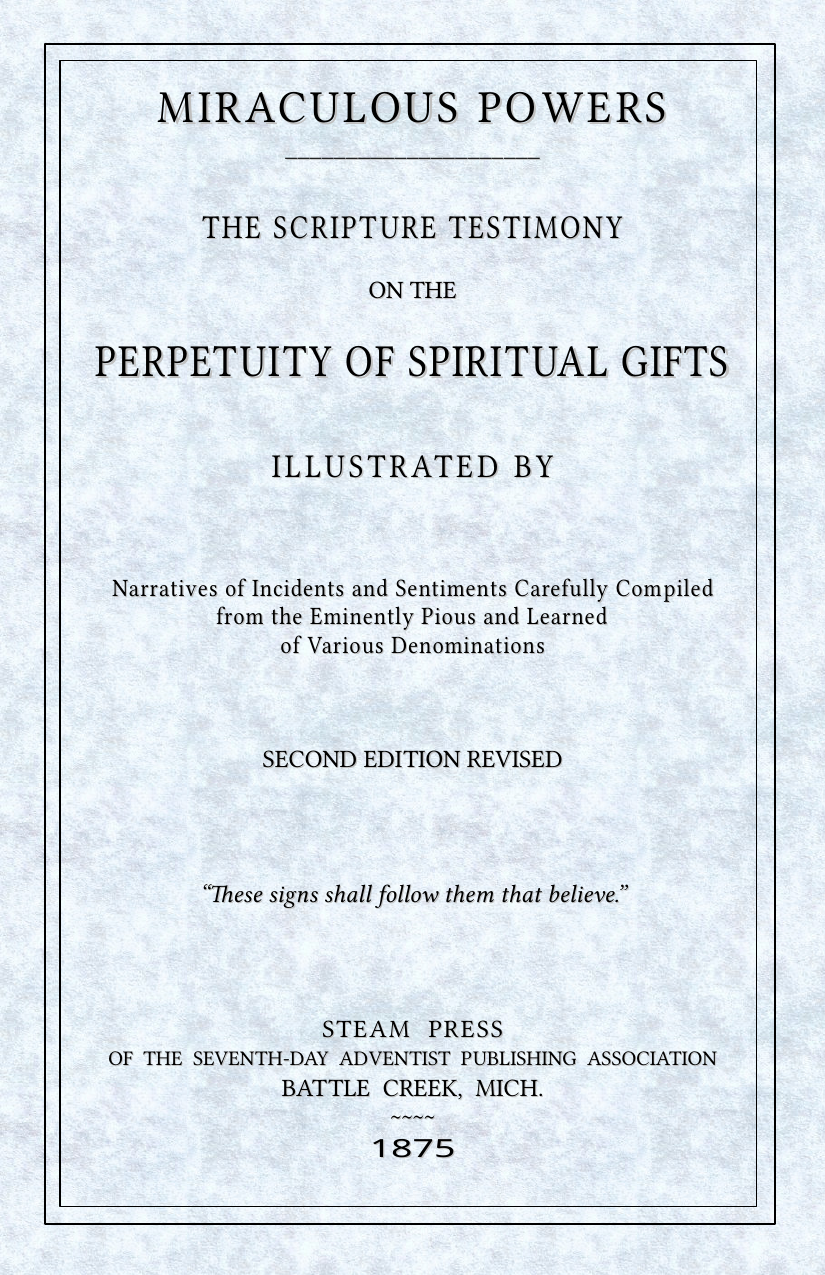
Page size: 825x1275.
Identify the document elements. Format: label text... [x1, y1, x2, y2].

picture [46, 909, 59, 1016]
text [0, 1047, 44, 1071]
text [0, 1131, 44, 1165]
picture [61, 659, 756, 745]
text [776, 745, 825, 774]
picture [757, 305, 774, 335]
text SECOND EDITION REVISED [61, 745, 756, 774]
picture [776, 659, 825, 745]
picture [0, 246, 44, 276]
picture [0, 0, 825, 81]
text [0, 745, 44, 774]
text [776, 447, 825, 485]
text [46, 335, 59, 387]
picture [757, 485, 774, 574]
picture [757, 659, 774, 745]
text OF THE SEVENTH-DAY ADVENTIST PUBLISHING ASSOCIATION [61, 1047, 756, 1071]
text [46, 276, 59, 305]
text [757, 276, 774, 305]
text [0, 81, 44, 133]
picture [61, 61, 756, 81]
picture [0, 1165, 825, 1275]
text [757, 1131, 774, 1165]
picture [46, 659, 59, 745]
text [46, 447, 59, 485]
picture [46, 485, 59, 574]
text [776, 1131, 825, 1165]
text [776, 880, 825, 909]
picture [776, 305, 825, 335]
picture [0, 485, 44, 574]
text [776, 335, 825, 387]
picture [61, 387, 756, 447]
picture [46, 45, 774, 81]
picture [776, 387, 825, 447]
picture [61, 305, 756, 335]
picture [46, 774, 59, 880]
text [757, 208, 774, 246]
picture [46, 162, 59, 208]
text [0, 335, 44, 387]
text MIRACULOUS POWERS [61, 81, 756, 133]
text [776, 81, 825, 133]
text [776, 208, 825, 246]
picture [776, 909, 825, 1016]
picture [0, 162, 44, 208]
text [757, 745, 774, 774]
text [757, 133, 774, 162]
text [0, 602, 44, 659]
picture [757, 387, 774, 447]
text “These signs shall follow them that believe.” [61, 880, 756, 909]
text [46, 1131, 59, 1165]
text [757, 1016, 774, 1044]
text [0, 208, 44, 246]
text _____________________ [61, 133, 756, 162]
text Narratives of Incidents and Sentiments Carefully Compiled [61, 574, 756, 602]
text [0, 1016, 44, 1044]
picture [61, 485, 756, 574]
text [776, 1016, 825, 1044]
picture [61, 246, 756, 276]
picture [0, 909, 44, 1016]
text [0, 133, 44, 162]
text STEAM PRESS [61, 1016, 756, 1044]
text [0, 1074, 44, 1102]
text ON THE [61, 276, 756, 305]
text ILLUSTRATED BY [61, 447, 756, 485]
picture [0, 387, 44, 447]
text [46, 81, 59, 133]
text [46, 1102, 59, 1131]
text [0, 447, 44, 485]
picture [46, 246, 59, 276]
text [757, 1074, 774, 1102]
picture [776, 774, 825, 880]
text [757, 81, 774, 133]
text [757, 447, 774, 485]
picture [61, 909, 756, 1016]
text [46, 208, 59, 246]
text [0, 276, 44, 305]
picture [46, 1165, 774, 1223]
picture [776, 162, 825, 208]
text [0, 1102, 44, 1131]
text [776, 602, 825, 659]
text [776, 1074, 825, 1102]
text [0, 574, 44, 602]
text PERPETUITY OF SPIRITUAL GIFTS [61, 335, 756, 387]
picture [757, 246, 774, 276]
picture [0, 774, 44, 880]
picture [61, 162, 756, 208]
picture [46, 387, 59, 447]
text [776, 133, 825, 162]
picture [776, 246, 825, 276]
text [776, 574, 825, 602]
picture [757, 774, 774, 880]
text 1875 [61, 1131, 756, 1165]
picture [0, 659, 44, 745]
picture [757, 162, 774, 208]
picture [61, 1165, 756, 1206]
text [776, 1102, 825, 1131]
picture [757, 909, 774, 1016]
text [757, 1102, 774, 1131]
text THE SCRIPTURE TESTIMONY [61, 208, 756, 246]
text ~~~~ [61, 1102, 756, 1131]
text from the Eminently Pious and Learned of Various Denominations [61, 602, 756, 659]
text [0, 880, 44, 909]
picture [776, 485, 825, 574]
text BATTLE CREEK, MICH. [61, 1074, 756, 1102]
text [776, 1047, 825, 1071]
picture [46, 305, 59, 335]
text [46, 1016, 59, 1044]
picture [0, 305, 44, 335]
text [776, 276, 825, 305]
text [757, 335, 774, 387]
picture [61, 774, 756, 880]
